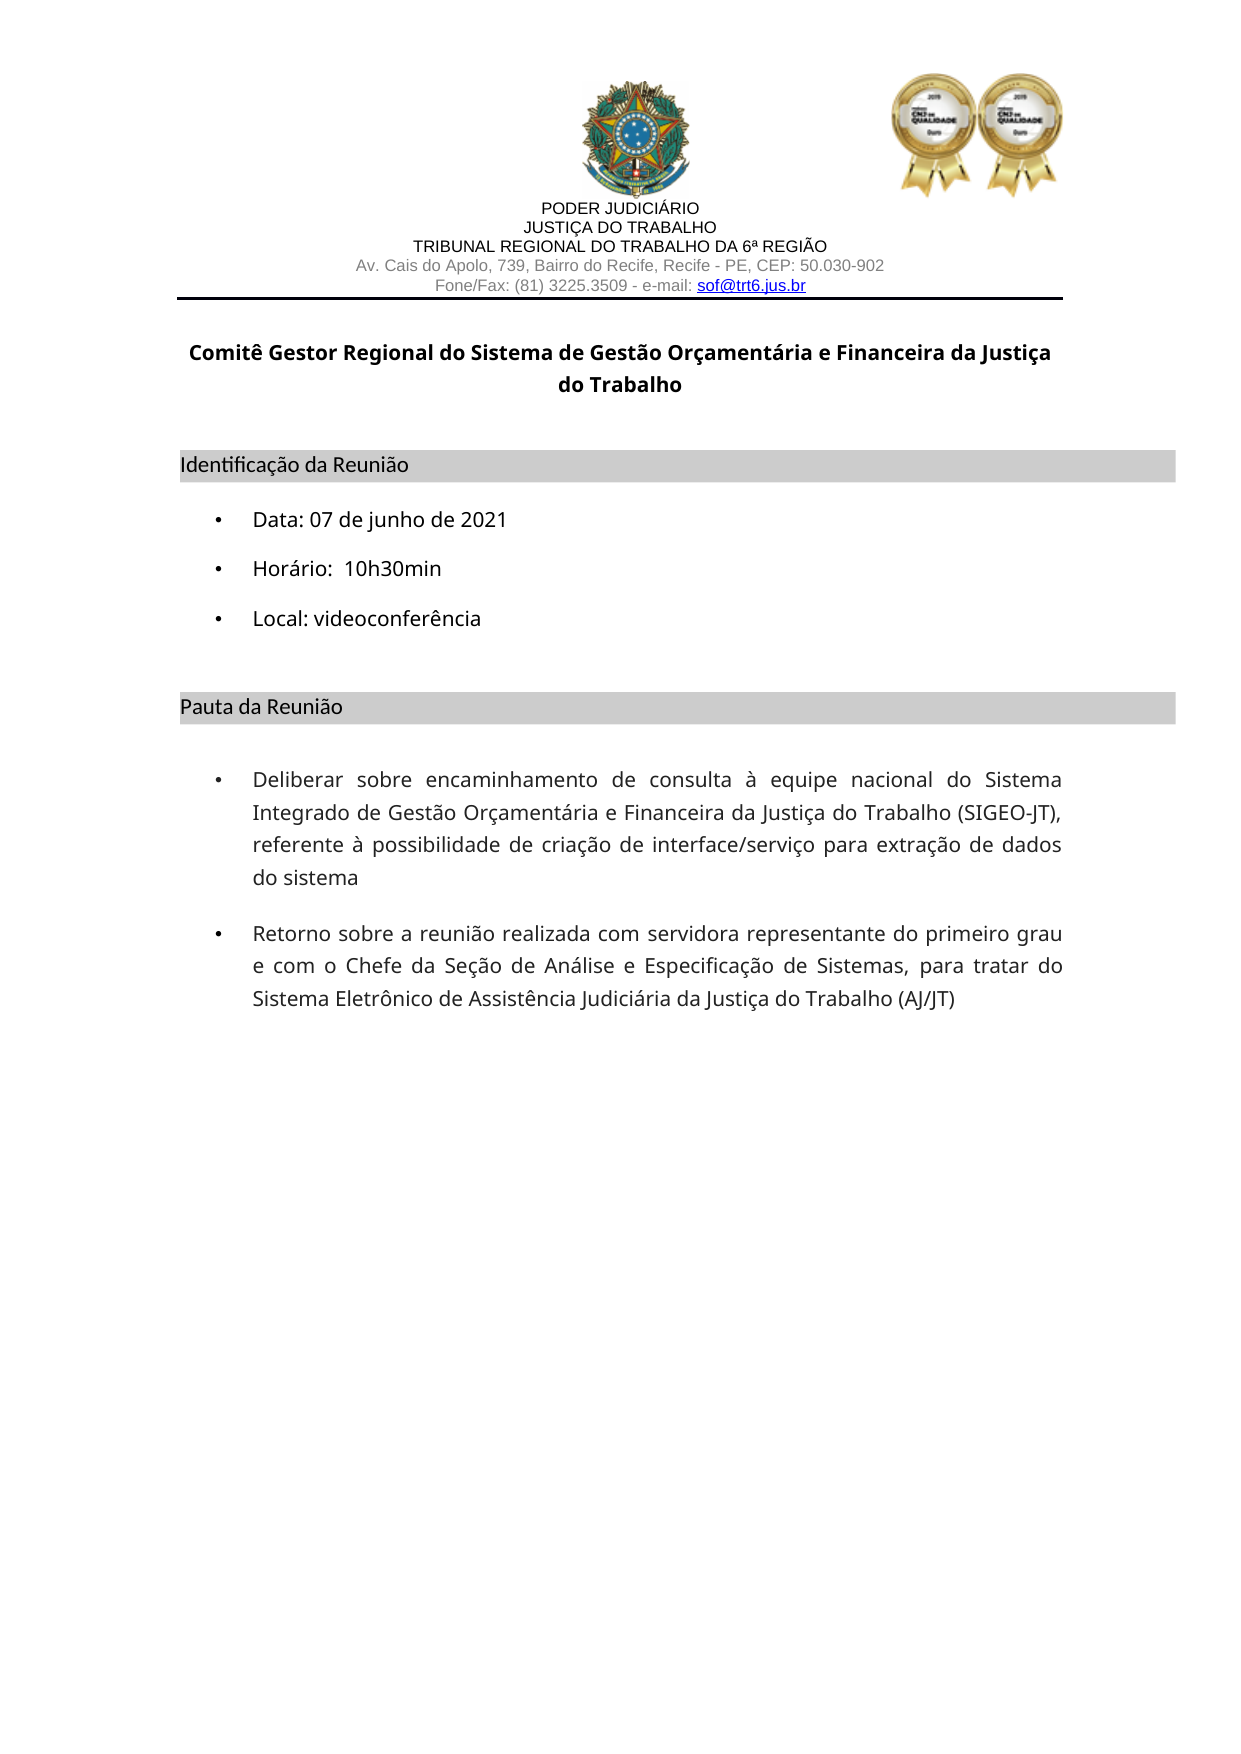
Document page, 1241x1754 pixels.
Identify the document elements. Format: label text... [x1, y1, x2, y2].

picture [582, 81, 690, 199]
picture [891, 73, 1064, 199]
list Deliberar sobre encaminhamento de consulta à equipe nacional do Sistema Integrado de Gestão Orçamentária e Financeira da Justiça do Trabalho (SIGEO-JT), referente à possibilidade de criação de interface/serviço para extração de dados do sistema [215, 765, 1063, 891]
list Retorno sobre a reunião realizada com servidora representante do primeiro grau e com o Chefe da Seção de Análise e Especificação de Sistemas, para tratar do Sistema Eletrônico de Assistência Judiciária da Justiça do Trabalho (AJ/JT) [215, 919, 1063, 1013]
text Comitê Gestor Regional do Sistema de Gestão Orçamentária e Financeira da Justiça do Trabalho [177, 338, 1063, 399]
list Horário: 10h30min [215, 554, 1063, 583]
list Local: videoconferência [215, 604, 1063, 632]
list Data: 07 de junho de 2021 [215, 505, 1063, 533]
